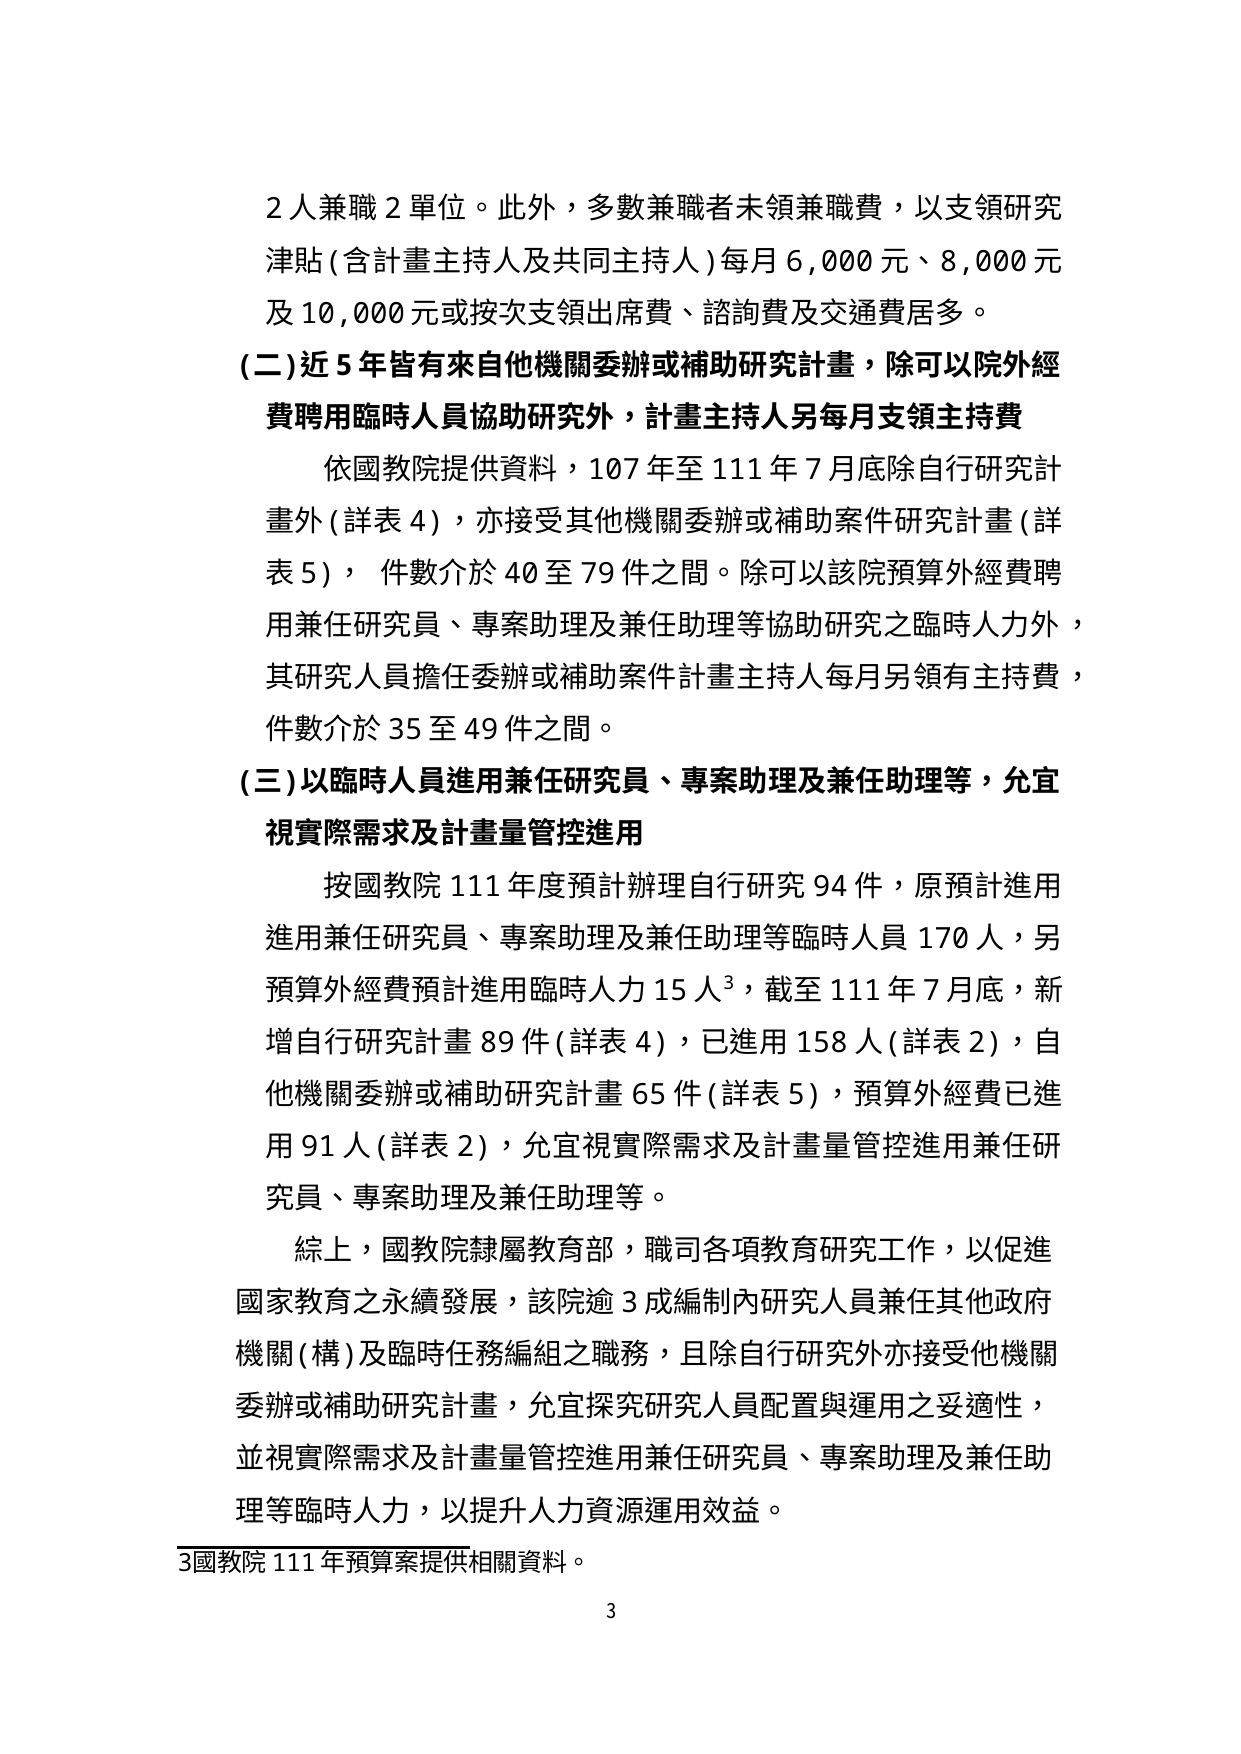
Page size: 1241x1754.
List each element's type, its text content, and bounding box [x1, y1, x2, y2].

text 依國教院提供資料，107年至111年7月底除自行研究計畫外(詳表4)，亦接受其他機關委辦或補助案件研究計畫(詳表5)， 件數介於40至79件之間。除可以該院預算外經費聘用兼任研究員、專案助理及兼任助理等協助研究之臨時人力外，其研究人員擔任委辦或補助案件計畫主持人每月另領有主持費，件數介於35至49件之間。 [265, 438, 1063, 750]
text (三)以臨時人員進用兼任研究員、專案助理及兼任助理等，允宜視實際需求及計畫量管控進用 [236, 750, 1063, 854]
text 國教院111年預算案提供相關資料。 [177, 1548, 1063, 1577]
text 綜上，國教院隸屬教育部，職司各項教育研究工作，以促進國家教育之永續發展，該院逾3成編制內研究人員兼任其他政府機關(構)及臨時任務編組之職務，且除自行研究外亦接受他機關委辦或補助研究計畫，允宜探究研究人員配置與運用之妥適性，並視實際需求及計畫量管控進用兼任研究員、專案助理及兼任助理等臨時人力，以提升人力資源運用效益。 [236, 1219, 1063, 1531]
text (二)近5年皆有來自他機關委辦或補助研究計畫，除可以院外經費聘用臨時人員協助研究外，計畫主持人另每月支領主持費 [236, 333, 1063, 438]
text 按國教院111年度預計辦理自行研究94件，原預計進用進用兼任研究員、專案助理及兼任助理等臨時人員170人，另預算外經費預計進用臨時人力15人，截至111年7月底，新增自行研究計畫89件(詳表4)，已進用158人(詳表2)，自他機關委辦或補助研究計畫65件(詳表5)，預算外經費已進用91人(詳表2)，允宜視實際需求及計畫量管控進用兼任研究員、專案助理及兼任助理等。 [265, 854, 1063, 1219]
text 依國教院提供資料，截至111年7月底編制內研究人員計有63人(詳表2)，有兼職人數23人，占36.51%；就內部單位觀之，以測驗及評量研究中心之兼職比率72.73%最高，其次為教育制度及政策研究中心38.46%。就兼職單位數觀之 (詳表3)，兼任其他政府機關（構）工作者以1個之13人最多、兼任2個之6人次之，另有1人同時兼任3個單位。而兼任政府機關（構）臨時任務編組工作者，4人兼任1個單位、2人兼職2單位。此外，多數兼職者未領兼職費，以支領研究津貼(含計畫主持人及共同主持人)每月6,000元、8,000元及10,000元或按次支領出席費、諮詢費及交通費居多。 [265, 177, 1063, 333]
